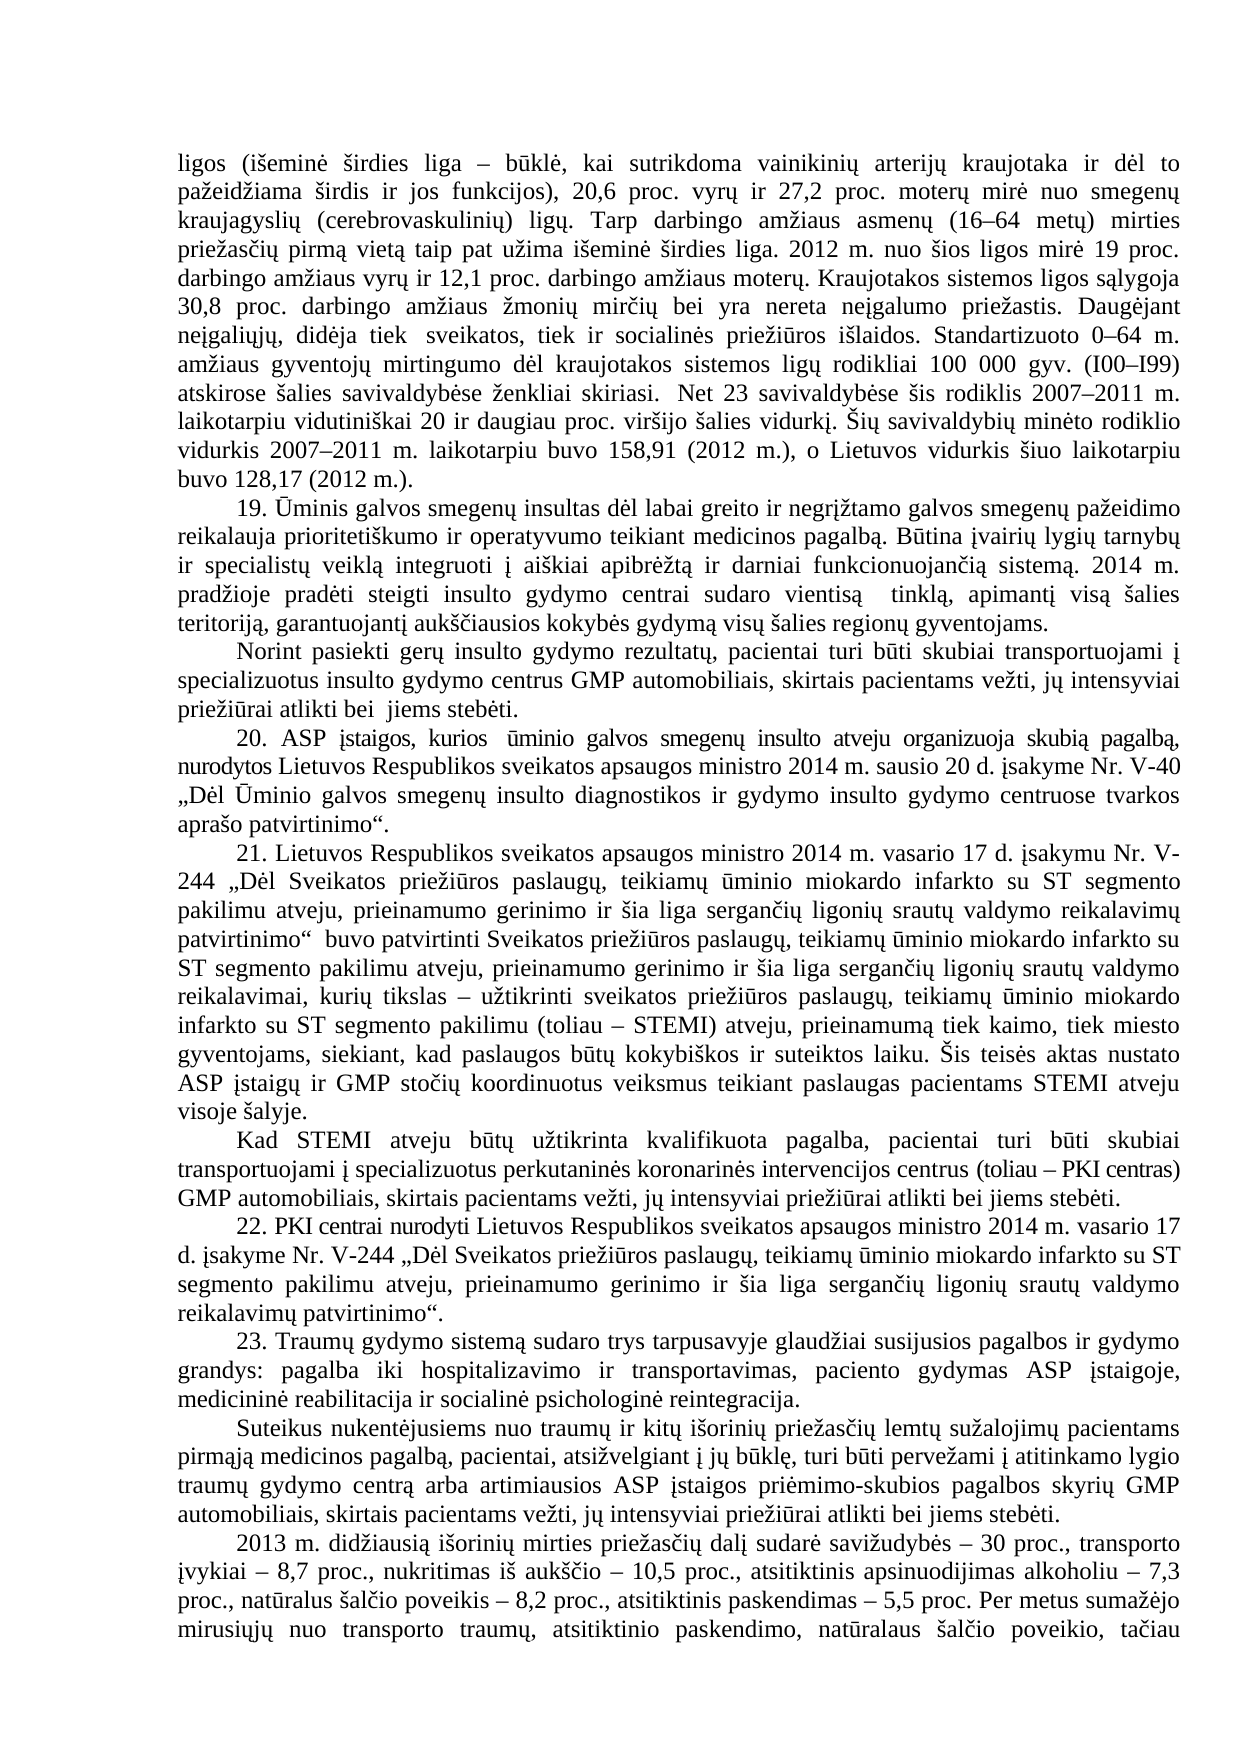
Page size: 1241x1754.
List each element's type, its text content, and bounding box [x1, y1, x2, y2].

text Norint pasiekti gerų insulto gydymo rezultatų, pacientai turi būti skubiai transportuojami į specializuotus insulto gydymo centrus GMP automobiliais, skirtais pacientams vežti, jų intensyviai priežiūrai atlikti bei jiems stebėti. [177, 636, 1181, 723]
text 22. PKI centrai nurodyti Lietuvos Respublikos sveikatos apsaugos ministro 2014 m. vasario 17 d. įsakyme Nr. V-244 „Dėl Sveikatos priežiūros paslaugų, teikiamų ūminio miokardo infarkto su ST segmento pakilimu atveju, prieinamumo gerinimo ir šia liga sergančių ligonių srautų valdymo reikalavimų patvirtinimo“. [177, 1211, 1181, 1326]
text 2013 m. didžiausią išorinių mirties priežasčių dalį sudarė savižudybės – 30 proc., transporto įvykiai – 8,7 proc., nukritimas iš aukščio – 10,5 proc., atsitiktinis apsinuodijimas alkoholiu – 7,3 proc., natūralus šalčio poveikis – 8,2 proc., atsitiktinis paskendimas – 5,5 proc. Per metus sumažėjo mirusiųjų nuo transporto traumų, atsitiktinio paskendimo, natūralaus šalčio poveikio, tačiau [177, 1528, 1181, 1643]
text 21. Lietuvos Respublikos sveikatos apsaugos ministro 2014 m. vasario 17 d. įsakymu Nr. V-244 „Dėl Sveikatos priežiūros paslaugų, teikiamų ūminio miokardo infarkto su ST segmento pakilimu atveju, prieinamumo gerinimo ir šia liga sergančių ligonių srautų valdymo reikalavimų patvirtinimo“ buvo patvirtinti Sveikatos priežiūros paslaugų, teikiamų ūminio miokardo infarkto su ST segmento pakilimu atveju, prieinamumo gerinimo ir šia liga sergančių ligonių srautų valdymo reikalavimai, kurių tikslas – užtikrinti sveikatos priežiūros paslaugų, teikiamų ūminio miokardo infarkto su ST segmento pakilimu (toliau – STEMI) atveju, prieinamumą tiek kaimo, tiek miesto gyventojams, siekiant, kad paslaugos būtų kokybiškos ir suteiktos laiku. Šis teisės aktas nustato ASP įstaigų ir GMP stočių koordinuotus veiksmus teikiant paslaugas pacientams STEMI atveju visoje šalyje. [177, 838, 1181, 1125]
text 20. ASP įstaigos, kurios ūminio galvos smegenų insulto atveju organizuoja skubią pagalbą, nurodytos Lietuvos Respublikos sveikatos apsaugos ministro 2014 m. sausio 20 d. įsakyme Nr. V-40 „Dėl Ūminio galvos smegenų insulto diagnostikos ir gydymo insulto gydymo centruose tvarkos aprašo patvirtinimo“. [177, 723, 1181, 838]
text ligos (išeminė širdies liga – būklė, kai sutrikdoma vainikinių arterijų kraujotaka ir dėl to pažeidžiama širdis ir jos funkcijos), 20,6 proc. vyrų ir 27,2 proc. moterų mirė nuo smegenų kraujagyslių (cerebrovaskulinių) ligų. Tarp darbingo amžiaus asmenų (16–64 metų) mirties priežasčių pirmą vietą taip pat užima išeminė širdies liga. 2012 m. nuo šios ligos mirė 19 proc. darbingo amžiaus vyrų ir 12,1 proc. darbingo amžiaus moterų. Kraujotakos sistemos ligos sąlygoja 30,8 proc. darbingo amžiaus žmonių mirčių bei yra nereta neįgalumo priežastis. Daugėjant neįgaliųjų, didėja tiek sveikatos, tiek ir socialinės priežiūros išlaidos. Standartizuoto 0–64 m. amžiaus gyventojų mirtingumo dėl kraujotakos sistemos ligų rodikliai 100 000 gyv. (I00–I99) atskirose šalies savivaldybėse ženkliai skiriasi. Net 23 savivaldybėse šis rodiklis 2007–2011 m. laikotarpiu vidutiniškai 20 ir daugiau proc. viršijo šalies vidurkį. Šių savivaldybių minėto rodiklio vidurkis 2007–2011 m. laikotarpiu buvo 158,91 (2012 m.), o Lietuvos vidurkis šiuo laikotarpiu buvo 128,17 (2012 m.). [177, 148, 1181, 493]
text 19. Ūminis galvos smegenų insultas dėl labai greito ir negrįžtamo galvos smegenų pažeidimo reikalauja prioritetiškumo ir operatyvumo teikiant medicinos pagalbą. Būtina įvairių lygių tarnybų ir specialistų veiklą integruoti į aiškiai apibrėžtą ir darniai funkcionuojančią sistemą. 2014 m. pradžioje pradėti steigti insulto gydymo centrai sudaro vientisą tinklą, apimantį visą šalies teritoriją, garantuojantį aukščiausios kokybės gydymą visų šalies regionų gyventojams. [177, 493, 1181, 636]
text Kad STEMI atveju būtų užtikrinta kvalifikuota pagalba, pacientai turi būti skubiai transportuojami į specializuotus perkutaninės koronarinės intervencijos centrus (toliau – PKI centras) GMP automobiliais, skirtais pacientams vežti, jų intensyviai priežiūrai atlikti bei jiems stebėti. [177, 1125, 1181, 1211]
text Suteikus nukentėjusiems nuo traumų ir kitų išorinių priežasčių lemtų sužalojimų pacientams pirmąją medicinos pagalbą, pacientai, atsižvelgiant į jų būklę, turi būti pervežami į atitinkamo lygio traumų gydymo centrą arba artimiausios ASP įstaigos priėmimo-skubios pagalbos skyrių GMP automobiliais, skirtais pacientams vežti, jų intensyviai priežiūrai atlikti bei jiems stebėti. [177, 1413, 1181, 1528]
text 23. Traumų gydymo sistemą sudaro trys tarpusavyje glaudžiai susijusios pagalbos ir gydymo grandys: pagalba iki hospitalizavimo ir transportavimas, paciento gydymas ASP įstaigoje, medicininė reabilitacija ir socialinė psichologinė reintegracija. [177, 1326, 1181, 1413]
